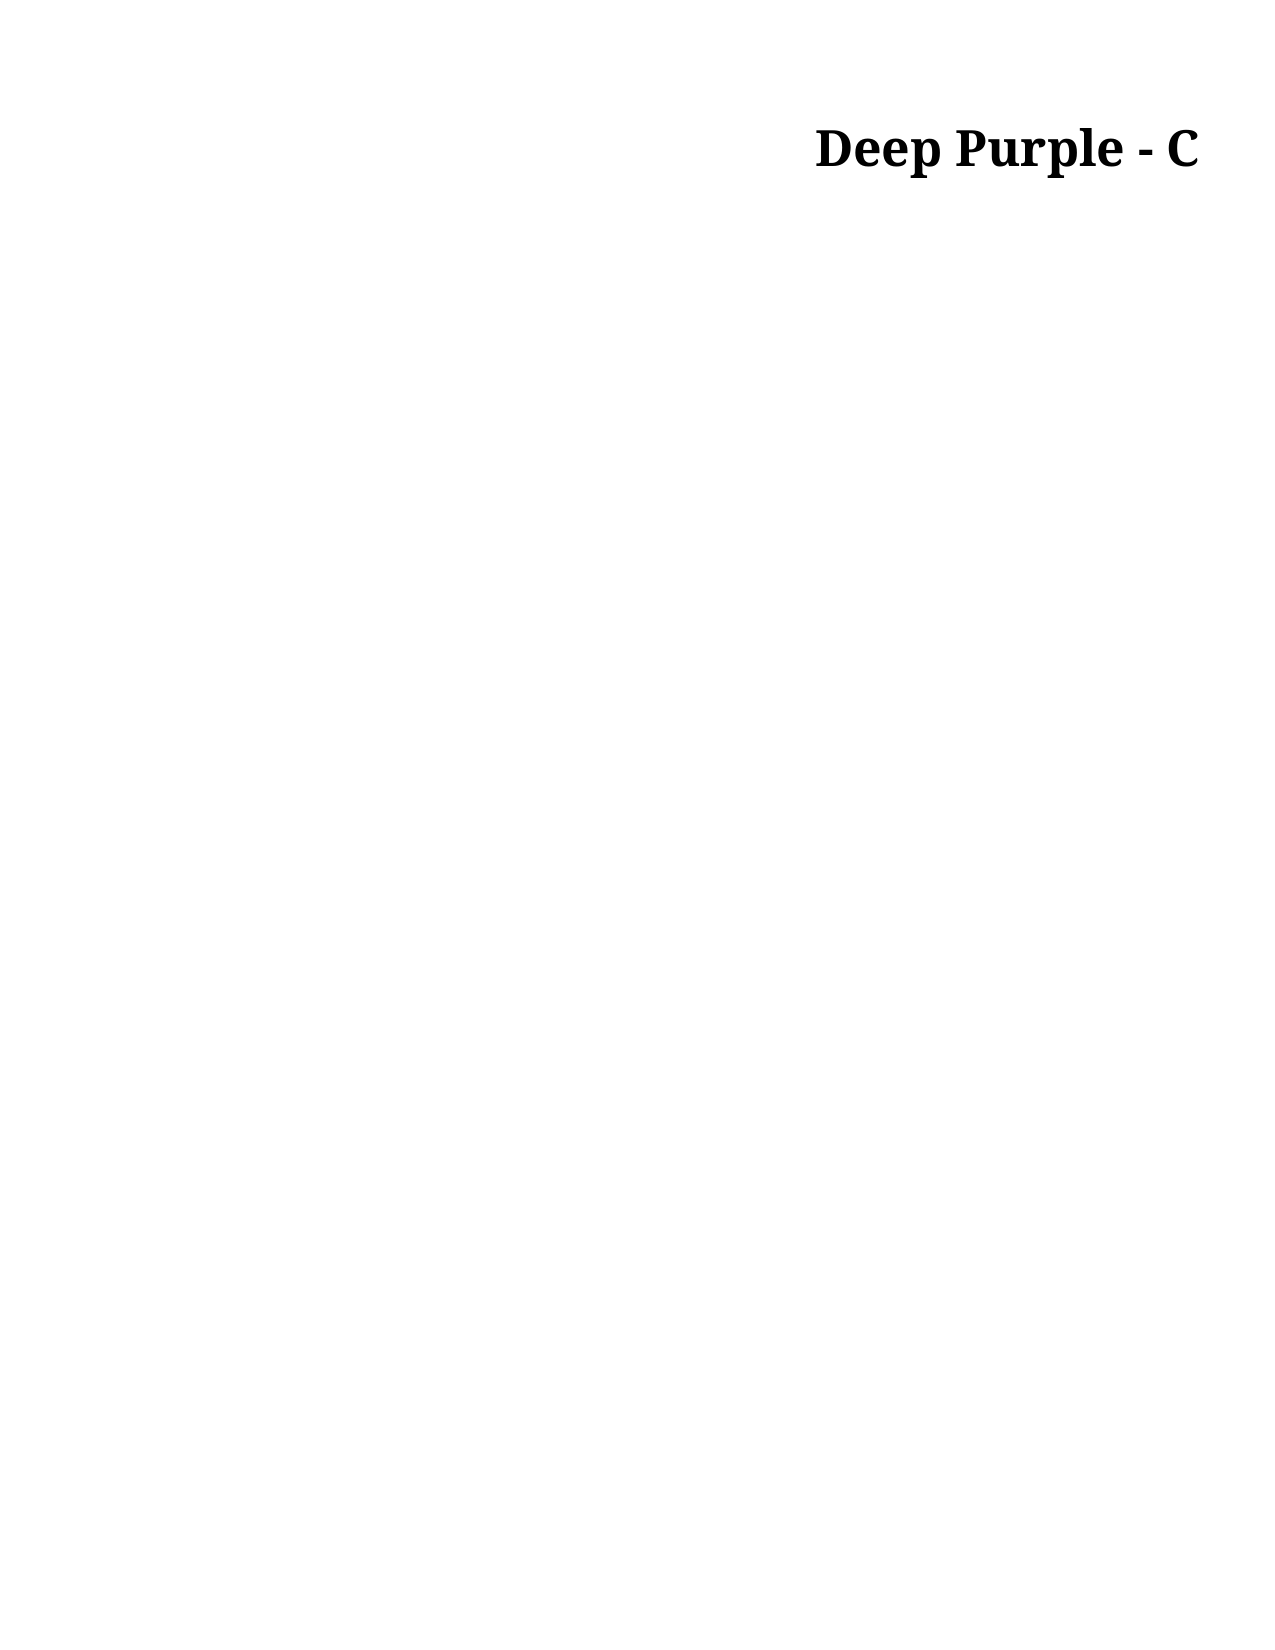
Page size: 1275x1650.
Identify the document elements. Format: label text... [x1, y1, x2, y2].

text Deep Purple - C [112, 112, 1200, 181]
